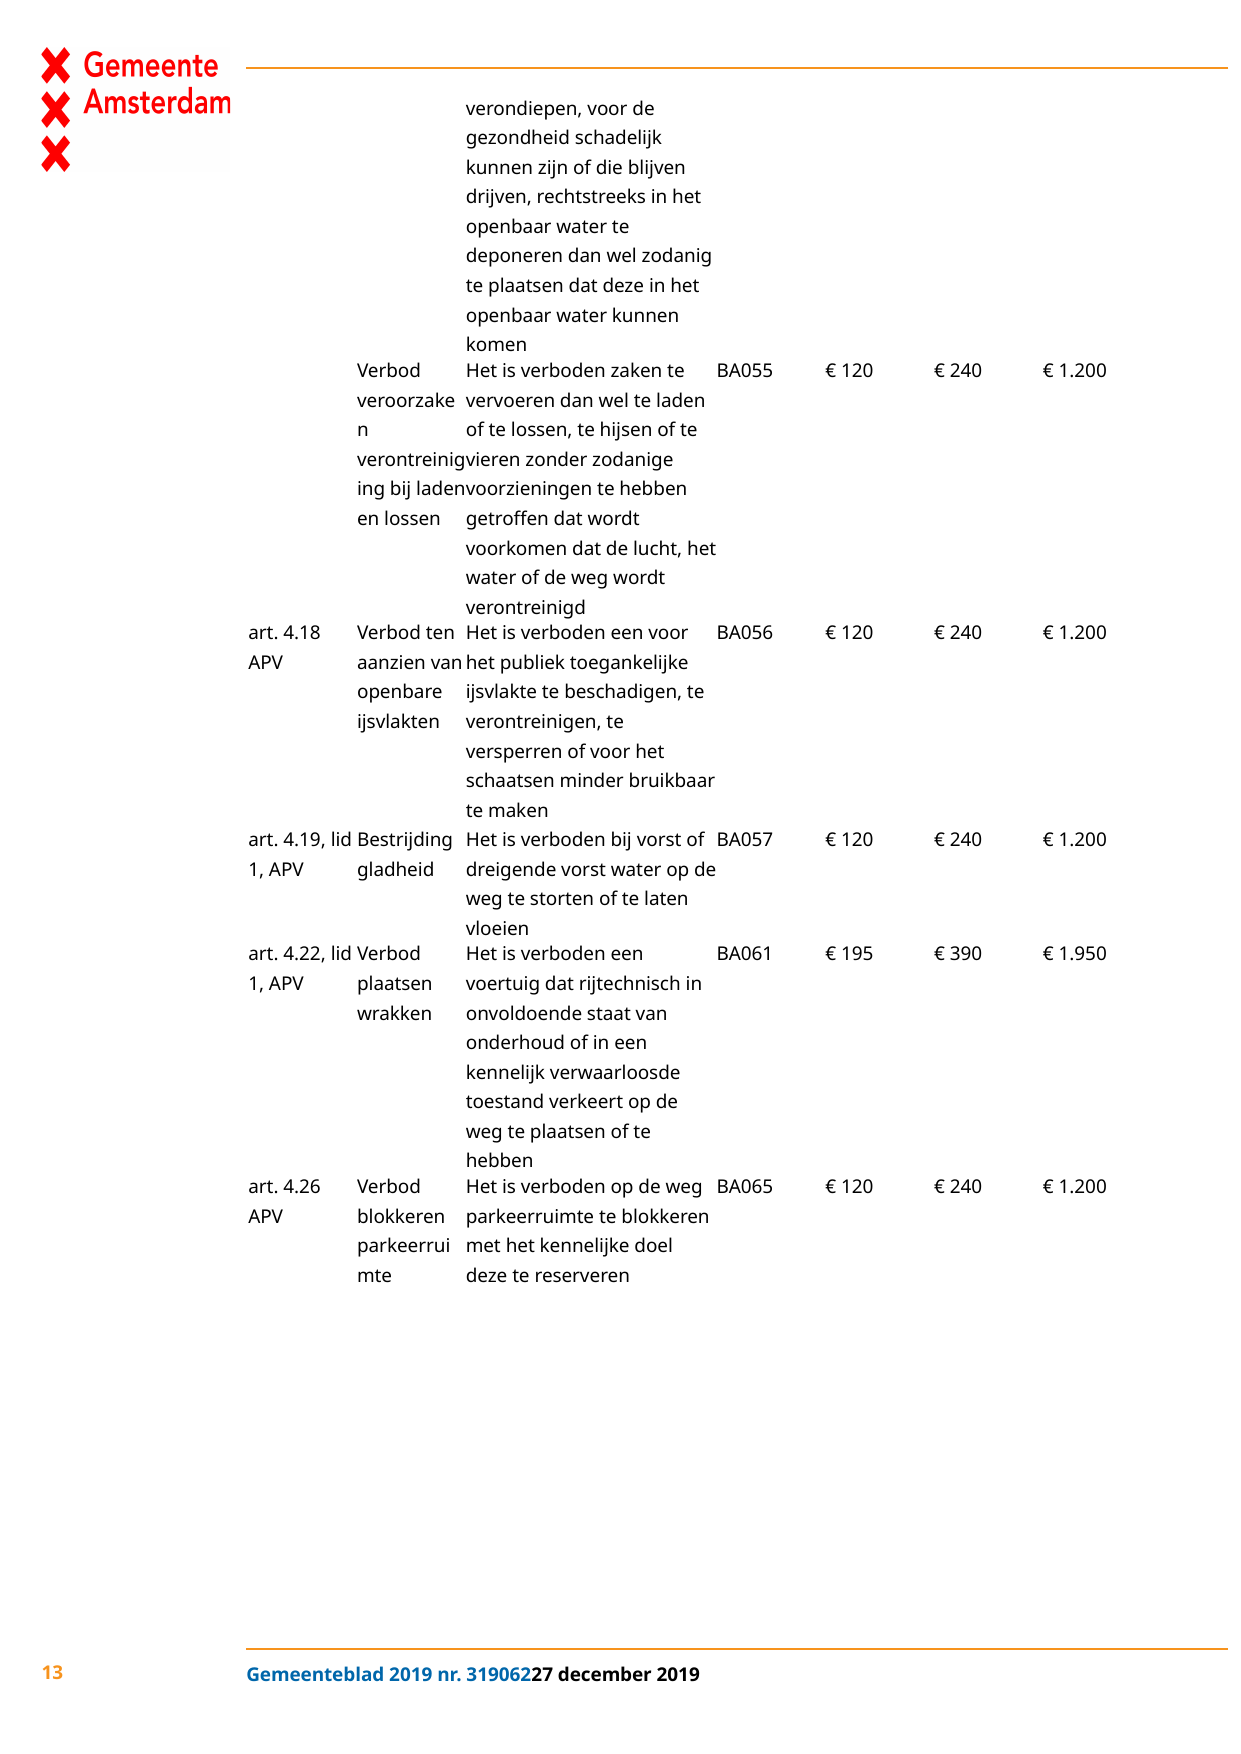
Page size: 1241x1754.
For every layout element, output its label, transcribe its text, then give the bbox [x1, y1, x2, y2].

table_cell [248, 357, 357, 619]
table_cell BA065 [716, 1174, 825, 1288]
table_cell Verbod blokkeren parkeerruimte [357, 1174, 466, 1288]
table_cell Het is verboden zaken te vervoeren dan wel te laden of te lossen, te hijsen of te vieren zonder zodanige voorzieningen te hebben getroffen dat wordt voorkomen dat de lucht, het water of de weg wordt verontreinigd [466, 357, 716, 619]
table_cell Het is verboden een voertuig dat rijtechnisch in onvoldoende staat van onderhoud of in een kennelijk verwaarloosde toestand verkeert op de weg te plaatsen of te hebben [466, 941, 716, 1173]
table_header € 240 [934, 826, 1043, 941]
table_cell [1043, 95, 1152, 357]
table_header € 1.200 [1043, 826, 1152, 941]
table_cell art. 4.18 APV [248, 620, 357, 823]
table_cell € 120 [825, 1174, 934, 1288]
table_cell BA056 [716, 620, 825, 823]
table_cell € 120 [825, 357, 934, 619]
table_cell € 1.200 [1043, 1174, 1152, 1288]
table_cell € 240 [934, 620, 1043, 823]
table_cell € 1.200 [1043, 620, 1152, 823]
picture [41, 47, 231, 172]
table_header Het is verboden bij vorst of dreigende vorst water op de weg te storten of te laten vloeien [466, 826, 716, 941]
table_cell € 240 [934, 1174, 1043, 1288]
table_cell [357, 95, 466, 357]
table_cell € 1.200 [1043, 357, 1152, 619]
table_cell Het is verboden een voor het publiek toegankelijke ijsvlakte te beschadigen, te verontreinigen, te versperren of voor het schaatsen minder bruikbaar te maken [466, 620, 716, 823]
table_cell Het is verboden op de weg parkeerruimte te blokkeren met het kennelijke doel deze te reserveren [466, 1174, 716, 1288]
table_cell € 120 [825, 620, 934, 823]
table_cell art. 4.22, lid 1, APV [248, 941, 357, 1173]
table_header BA057 [716, 826, 825, 941]
table_cell [716, 95, 825, 357]
table_cell € 1.950 [1043, 941, 1152, 1173]
table_header Bestrijding gladheid [357, 826, 466, 941]
table_header € 120 [825, 826, 934, 941]
table_cell € 240 [934, 357, 1043, 619]
table_cell [825, 95, 934, 357]
table_cell Verbod ten aanzien van openbare ijsvlakten [357, 620, 466, 823]
table_cell BA055 [716, 357, 825, 619]
table_cell [248, 95, 357, 357]
table_cell BA061 [716, 941, 825, 1173]
table_cell art. 4.26 APV [248, 1174, 357, 1288]
table_cell [934, 95, 1043, 357]
table_cell verondiepen, voor de gezondheid schadelijk kunnen zijn of die blijven drijven, rechtstreeks in het openbaar water te deponeren dan wel zodanig te plaatsen dat deze in het openbaar water kunnen komen [466, 95, 716, 357]
table_cell € 390 [934, 941, 1043, 1173]
table_cell € 195 [825, 941, 934, 1173]
table_cell Verbod veroorzaken verontreiniging bij laden en lossen [357, 357, 466, 619]
table_cell Verbod plaatsen wrakken [357, 941, 466, 1173]
table_header art. 4.19, lid 1, APV [248, 826, 357, 941]
